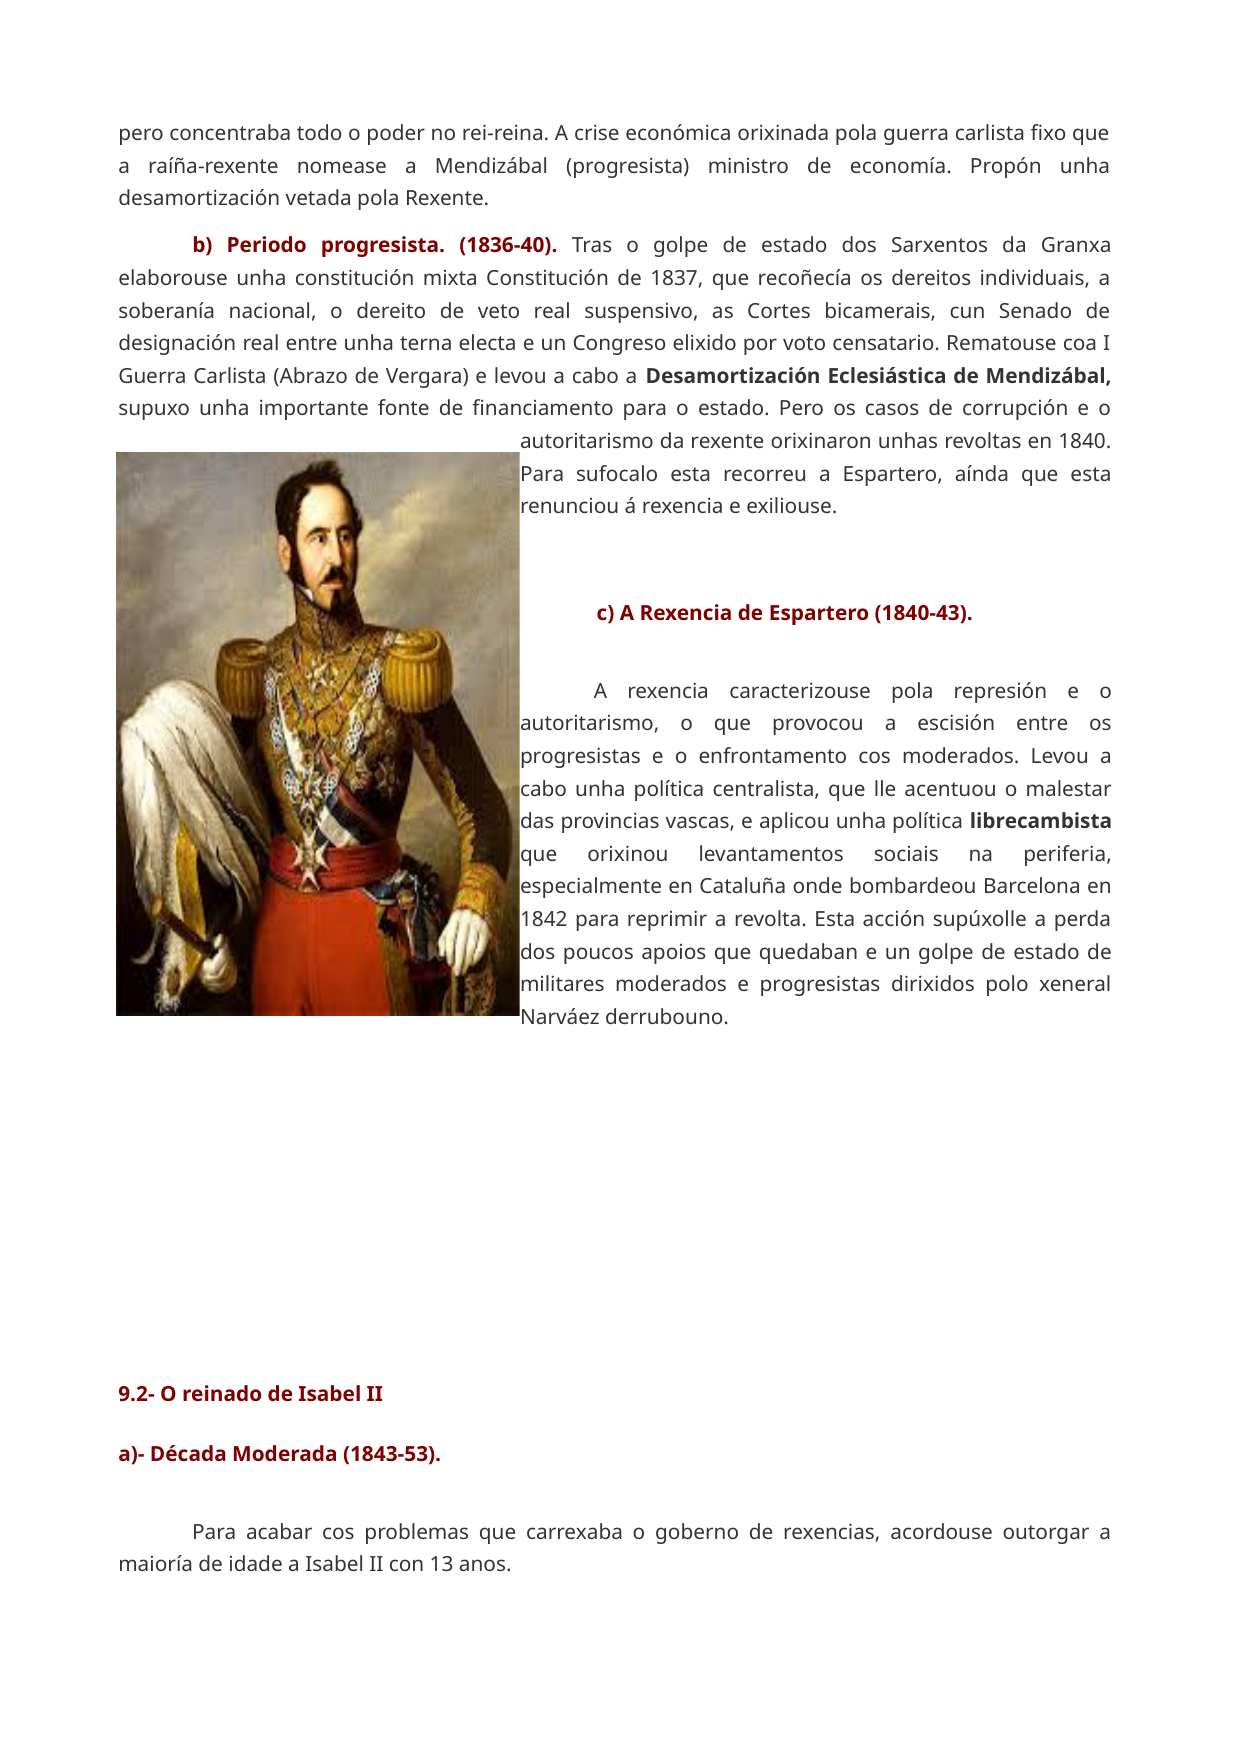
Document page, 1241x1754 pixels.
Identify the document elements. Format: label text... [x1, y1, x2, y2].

text 9.2- O reinado de Isabel II [118, 1379, 1112, 1408]
text pero concentraba todo o poder no rei-reina. A crise económica orixinada pola guerra carlista fixo que a raíña-rexente nomease a Mendizábal (progresista) ministro de economía. Propón unha desamortización vetada pola Rexente. [118, 118, 1112, 212]
picture [116, 452, 520, 1016]
text Para acabar cos problemas que carrexaba o goberno de rexencias, acordouse outorgar a maioría de idade a Isabel II con 13 anos. [118, 1517, 1112, 1578]
text A rexencia caracterizouse pola represión e o autoritarismo, o que provocou a escisión entre os progresistas e o enfrontamento cos moderados. Levou a cabo unha política centralista, que lle acentuou o malestar das provincias vascas, e aplicou unha política librecambista que orixinou levantamentos sociais na periferia, especialmente en Cataluña onde bombardeou Barcelona en 1842 para reprimir a revolta. Esta acción supúxolle a perda dos poucos apoios que quedaban e un golpe de estado de militares moderados e progresistas dirixidos polo xeneral Narváez derrubouno. [118, 676, 1112, 1030]
text a)- Década Moderada (1843-53). [118, 1439, 1112, 1468]
text c) A Rexencia de Espartero (1840-43). [520, 598, 1110, 627]
text b) Periodo progresista. (1836-40). Tras o golpe de estado dos Sarxentos da Granxa elaborouse unha constitución mixta Constitución de 1837, que recoñecía os dereitos individuais, a soberanía nacional, o dereito de veto real suspensivo, as Cortes bicamerais, cun Senado de designación real entre unha terna electa e un Congreso elixido por voto censatario. Rematouse coa I Guerra Carlista (Abrazo de Vergara) e levou a cabo a Desamortización Eclesiástica de Mendizábal, supuxo unha importante fonte de financiamento para o estado. Pero os casos de corrupción e o autoritarismo da rexente orixinaron unhas revoltas en 1840. Para sufocalo esta recorreu a Espartero, aínda que esta renunciou á rexencia e exiliouse. [118, 231, 1112, 520]
